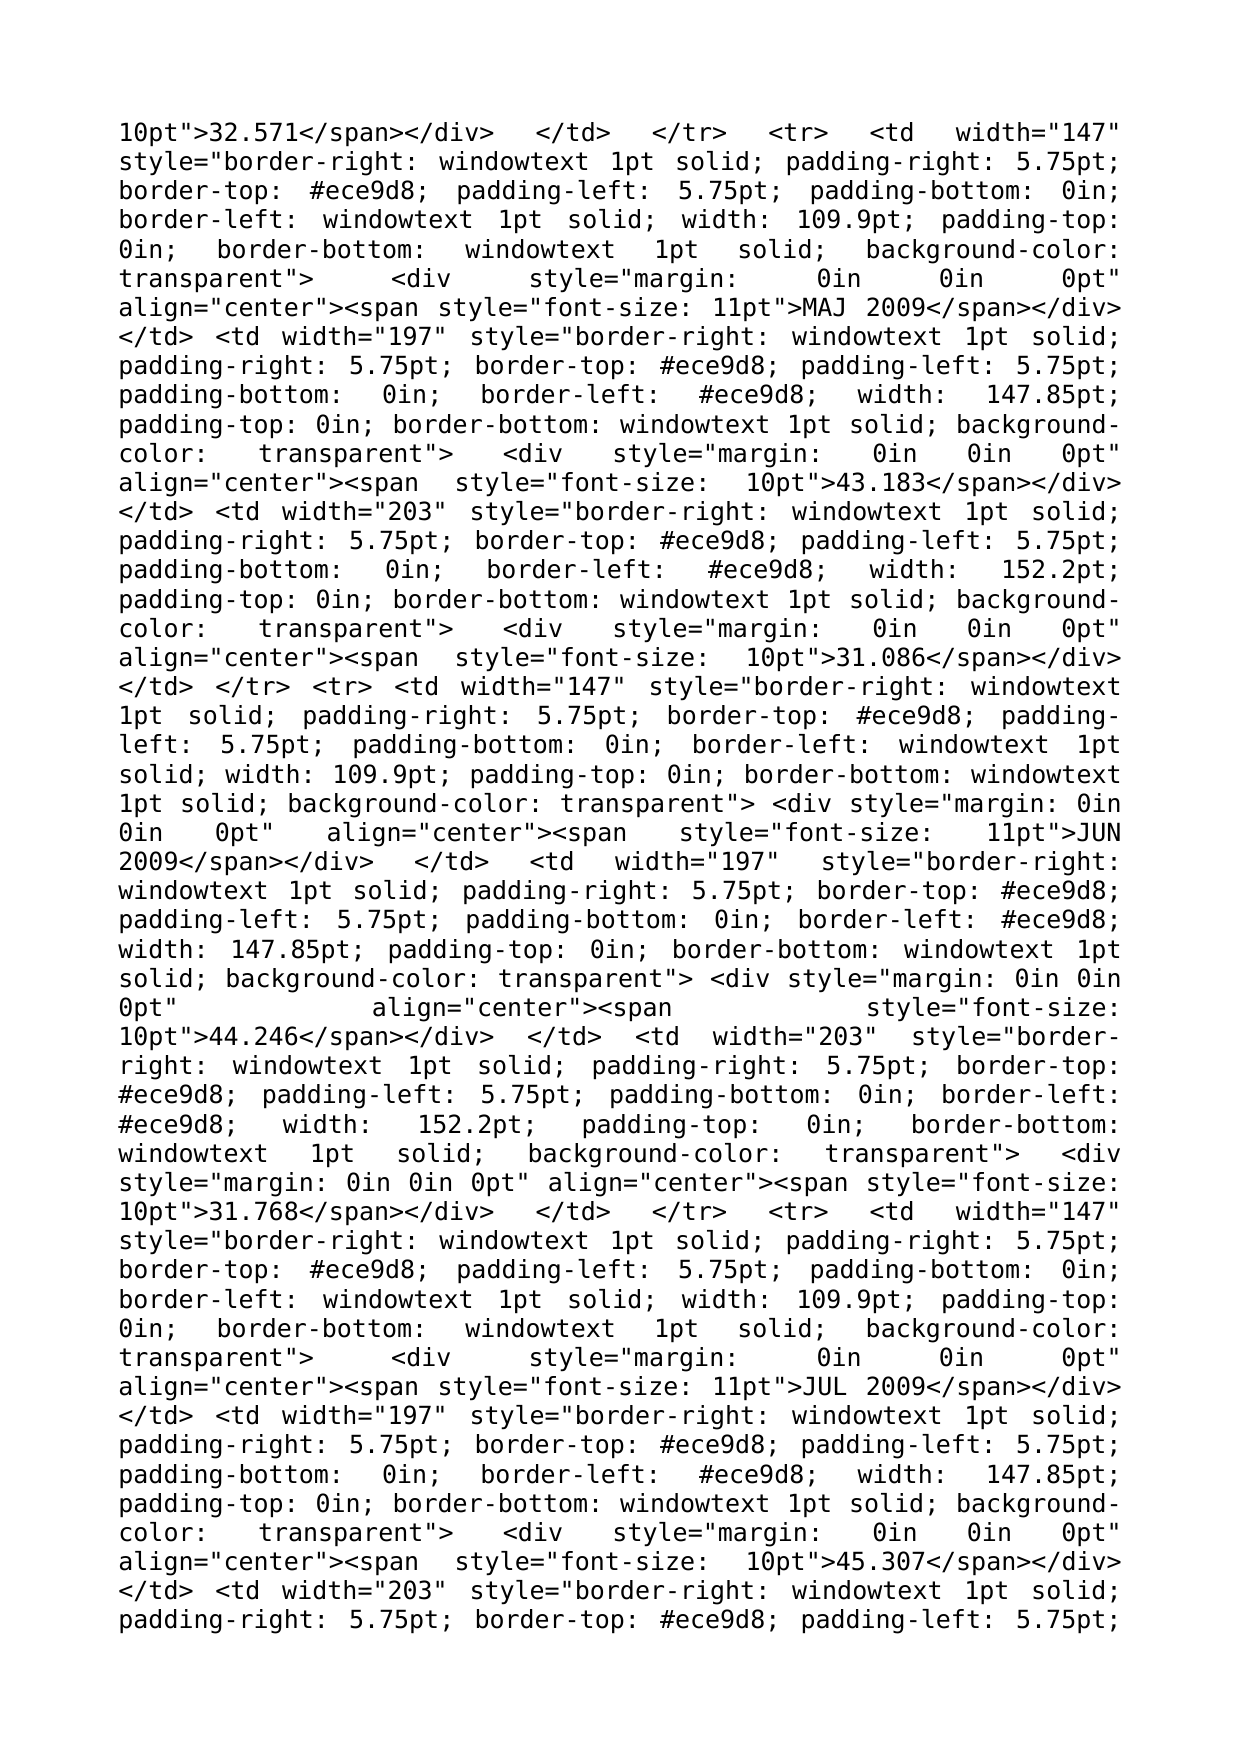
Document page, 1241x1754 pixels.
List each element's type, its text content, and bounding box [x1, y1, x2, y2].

text 10pt">32.571</span></div> </td> </tr> <tr> <td width="147" style="border-right: windowtext 1pt solid; padding-right: 5.75pt; border-top: #ece9d8; padding-left: 5.75pt; padding-bottom: 0in; border-left: windowtext 1pt solid; width: 109.9pt; padding-top: 0in; border-bottom: windowtext 1pt solid; background-color: transparent"> <div style="margin: 0in 0in 0pt" align="center"><span style="font-size: 11pt">MAJ 2009</span></div> </td> <td width="197" style="border-right: windowtext 1pt solid; padding-right: 5.75pt; border-top: #ece9d8; padding-left: 5.75pt; padding-bottom: 0in; border-left: #ece9d8; width: 147.85pt; padding-top: 0in; border-bottom: windowtext 1pt solid; background-color: transparent"> <div style="margin: 0in 0in 0pt" align="center"><span style="font-size: 10pt">43.183</span></div> </td> <td width="203" style="border-right: windowtext 1pt solid; padding-right: 5.75pt; border-top: #ece9d8; padding-left: 5.75pt; padding-bottom: 0in; border-left: #ece9d8; width: 152.2pt; padding-top: 0in; border-bottom: windowtext 1pt solid; background-color: transparent"> <div style="margin: 0in 0in 0pt" align="center"><span style="font-size: 10pt">31.086</span></div> </td> </tr> <tr> <td width="147" style="border-right: windowtext 1pt solid; padding-right: 5.75pt; border-top: #ece9d8; padding-left: 5.75pt; padding-bottom: 0in; border-left: windowtext 1pt solid; width: 109.9pt; padding-top: 0in; border-bottom: windowtext 1pt solid; background-color: transparent"> <div style="margin: 0in 0in 0pt" align="center"><span style="font-size: 11pt">JUN 2009</span></div> </td> <td width="197" style="border-right: windowtext 1pt solid; padding-right: 5.75pt; border-top: #ece9d8; padding-left: 5.75pt; padding-bottom: 0in; border-left: #ece9d8; width: 147.85pt; padding-top: 0in; border-bottom: windowtext 1pt solid; background-color: transparent"> <div style="margin: 0in 0in 0pt" align="center"><span style="font-size: 10pt">44.246</span></div> </td> <td width="203" style="border-right: windowtext 1pt solid; padding-right: 5.75pt; border-top: #ece9d8; padding-left: 5.75pt; padding-bottom: 0in; border-left: #ece9d8; width: 152.2pt; padding-top: 0in; border-bottom: windowtext 1pt solid; background-color: transparent"> <div style="margin: 0in 0in 0pt" align="center"><span style="font-size: 10pt">31.768</span></div> </td> </tr> <tr> <td width="147" style="border-right: windowtext 1pt solid; padding-right: 5.75pt; border-top: #ece9d8; padding-left: 5.75pt; padding-bottom: 0in; border-left: windowtext 1pt solid; width: 109.9pt; padding-top: 0in; border-bottom: windowtext 1pt solid; background-color: transparent"> <div style="margin: 0in 0in 0pt" align="center"><span style="font-size: 11pt">JUL 2009</span></div> </td> <td width="197" style="border-right: windowtext 1pt solid; padding-right: 5.75pt; border-top: #ece9d8; padding-left: 5.75pt; padding-bottom: 0in; border-left: #ece9d8; width: 147.85pt; padding-top: 0in; border-bottom: windowtext 1pt solid; background-color: transparent"> <div style="margin: 0in 0in 0pt" align="center"><span style="font-size: 10pt">45.307</span></div> </td> <td width="203" style="border-right: windowtext 1pt solid; padding-right: 5.75pt; border-top: #ece9d8; padding-left: 5.75pt; [118, 118, 1122, 1635]
